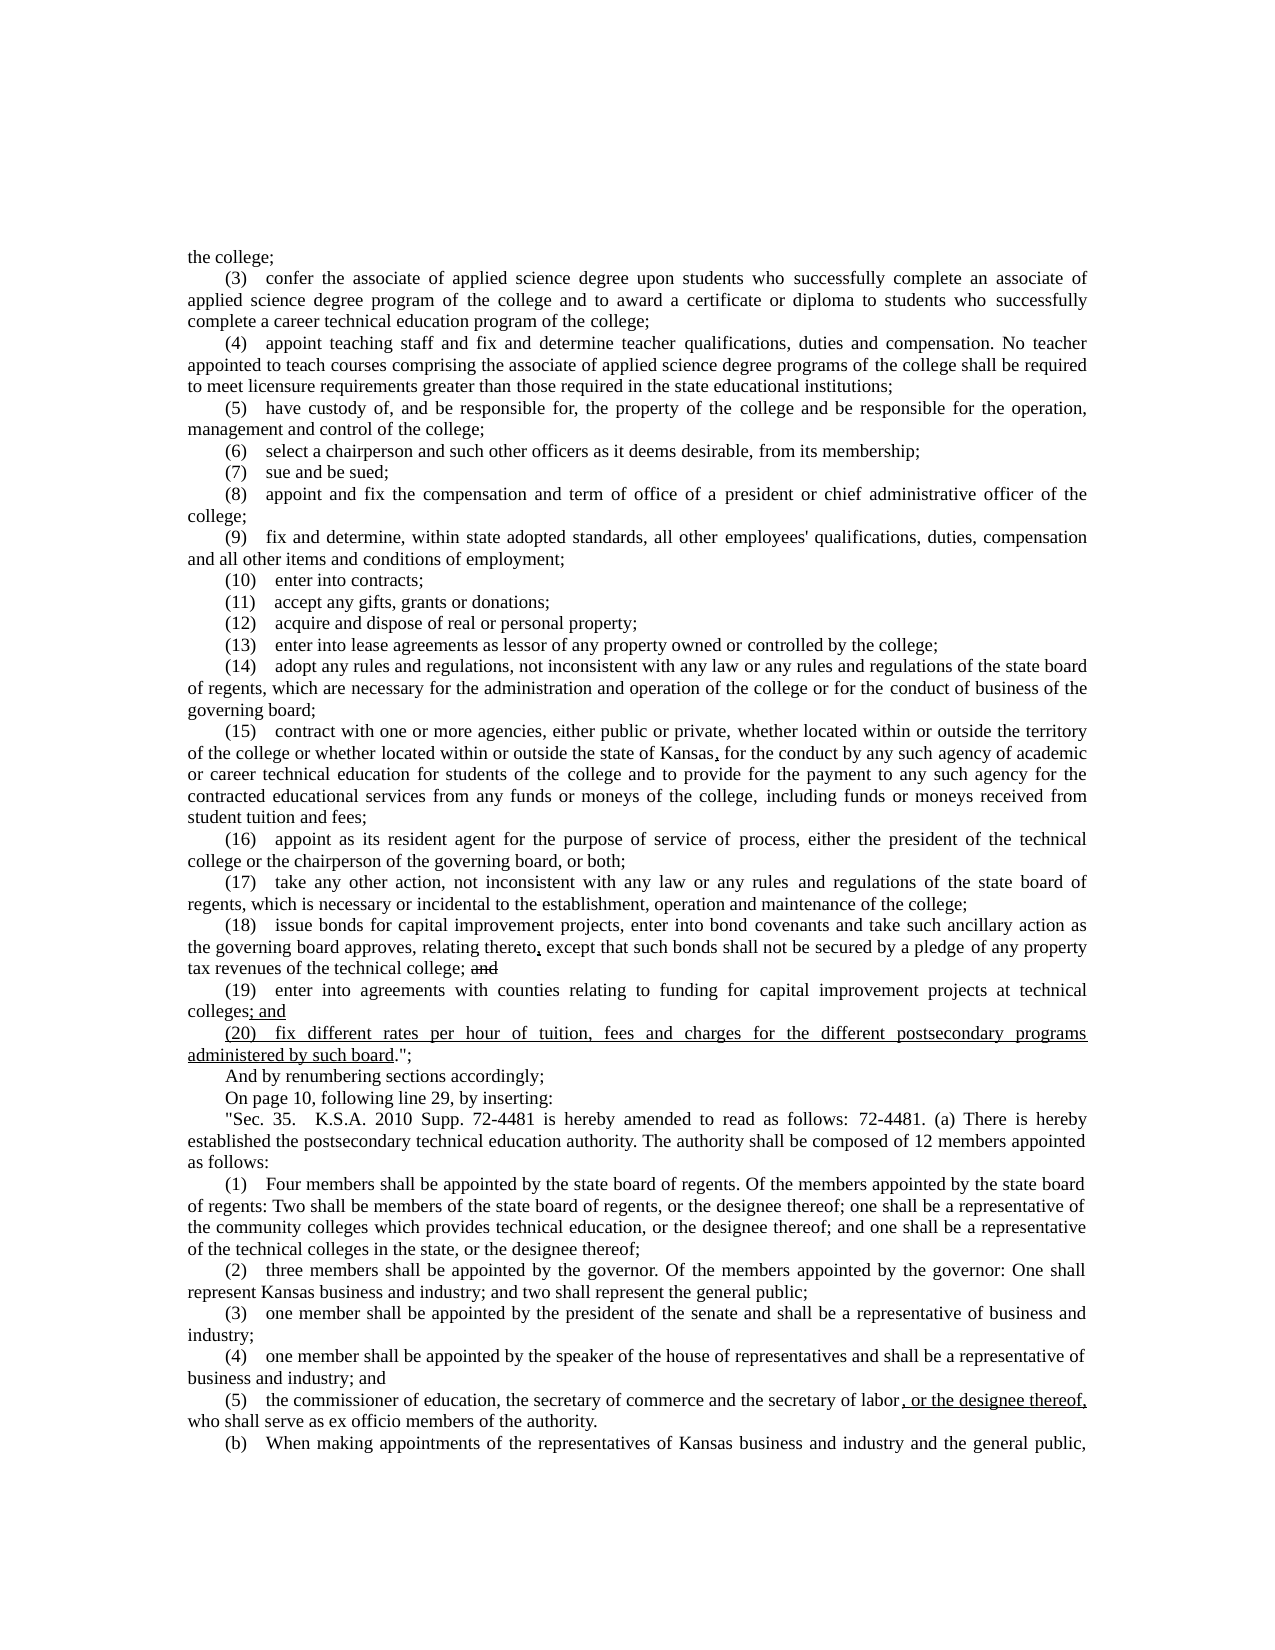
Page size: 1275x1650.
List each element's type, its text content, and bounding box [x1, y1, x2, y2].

text (20) fix different rates per hour of tuition, fees and charges for the different postsecondary programs administered by such board."; [187, 1022, 1087, 1065]
text the college; [187, 246, 1087, 267]
text (6) select a chairperson and such other officers as it deems desirable, from its membership; [187, 440, 1087, 461]
text (12) acquire and dispose of real or personal property; [187, 612, 1087, 634]
text (3) one member shall be appointed by the president of the senate and shall be a representative of business and industry; [187, 1302, 1087, 1345]
text (14) adopt any rules and regulations, not inconsistent with any law or any rules and regulations of the state board of regents, which are necessary for the administration and operation of the college or for the conduct of business of the governing board; [187, 655, 1087, 720]
text And by renumbering sections accordingly; [187, 1065, 1087, 1087]
text (19) enter into agreements with counties relating to funding for capital improvement projects at technical colleges; and [187, 979, 1087, 1022]
text (17) take any other action, not inconsistent with any law or any rules and regulations of the state board of regents, which is necessary or incidental to the establishment, operation and maintenance of the college; [187, 871, 1087, 914]
text "Sec. 35. K.S.A. 2010 Supp. 72-4481 is hereby amended to read as follows: 72-4481. (a) There is hereby established the postsecondary technical education authority. The authority shall be composed of 12 members appointed as follows: [187, 1108, 1087, 1173]
text (5) have custody of, and be responsible for, the property of the college and be responsible for the operation, management and control of the college; [187, 397, 1087, 440]
text (18) issue bonds for capital improvement projects, enter into bond covenants and take such ancillary action as the governing board approves, relating thereto, except that such bonds shall not be secured by a pledge of any property tax revenues of the technical college; and [187, 914, 1087, 979]
text (2) three members shall be appointed by the governor. Of the members appointed by the governor: One shall represent Kansas business and industry; and two shall represent the general public; [187, 1259, 1087, 1302]
text On page 10, following line 29, by inserting: [187, 1087, 1087, 1108]
text (11) accept any gifts, grants or donations; [187, 591, 1087, 612]
text (1) Four members shall be appointed by the state board of regents. Of the members appointed by the state board of regents: Two shall be members of the state board of regents, or the designee thereof; one shall be a representative of the community colleges which provides technical education, or the designee thereof; and one shall be a representative of the technical colleges in the state, or the designee thereof; [187, 1173, 1087, 1259]
text (10) enter into contracts; [187, 569, 1087, 591]
text (4) one member shall be appointed by the speaker of the house of representatives and shall be a representative of business and industry; and [187, 1345, 1087, 1388]
text (3) confer the associate of applied science degree upon students who successfully complete an associate of applied science degree program of the college and to award a certificate or diploma to students who successfully complete a career technical education program of the college; [187, 267, 1087, 332]
text (13) enter into lease agreements as lessor of any property owned or controlled by the college; [187, 634, 1087, 655]
text (7) sue and be sued; [187, 461, 1087, 483]
text (5) the commissioner of education, the secretary of commerce and the secretary of labor, or the designee thereof, who shall serve as ex officio members of the authority. [187, 1388, 1087, 1432]
text (b) When making appointments of the representatives of Kansas business and industry and the general public, [187, 1432, 1087, 1453]
text (4) appoint teaching staff and fix and determine teacher qualifications, duties and compensation. No teacher appointed to teach courses comprising the associate of applied science degree programs of the college shall be required to meet licensure requirements greater than those required in the state educational institutions; [187, 332, 1087, 397]
text (8) appoint and fix the compensation and term of office of a president or chief administrative officer of the college; [187, 483, 1087, 526]
text (15) contract with one or more agencies, either public or private, whether located within or outside the territory of the college or whether located within or outside the state of Kansas, for the conduct by any such agency of academic or career technical education for students of the college and to provide for the payment to any such agency for the contracted educational services from any funds or moneys of the college, including funds or moneys received from student tuition and fees; [187, 720, 1087, 828]
text (9) fix and determine, within state adopted standards, all other employees' qualifications, duties, compensation and all other items and conditions of employment; [187, 526, 1087, 569]
text (16) appoint as its resident agent for the purpose of service of process, either the president of the technical college or the chairperson of the governing board, or both; [187, 828, 1087, 871]
